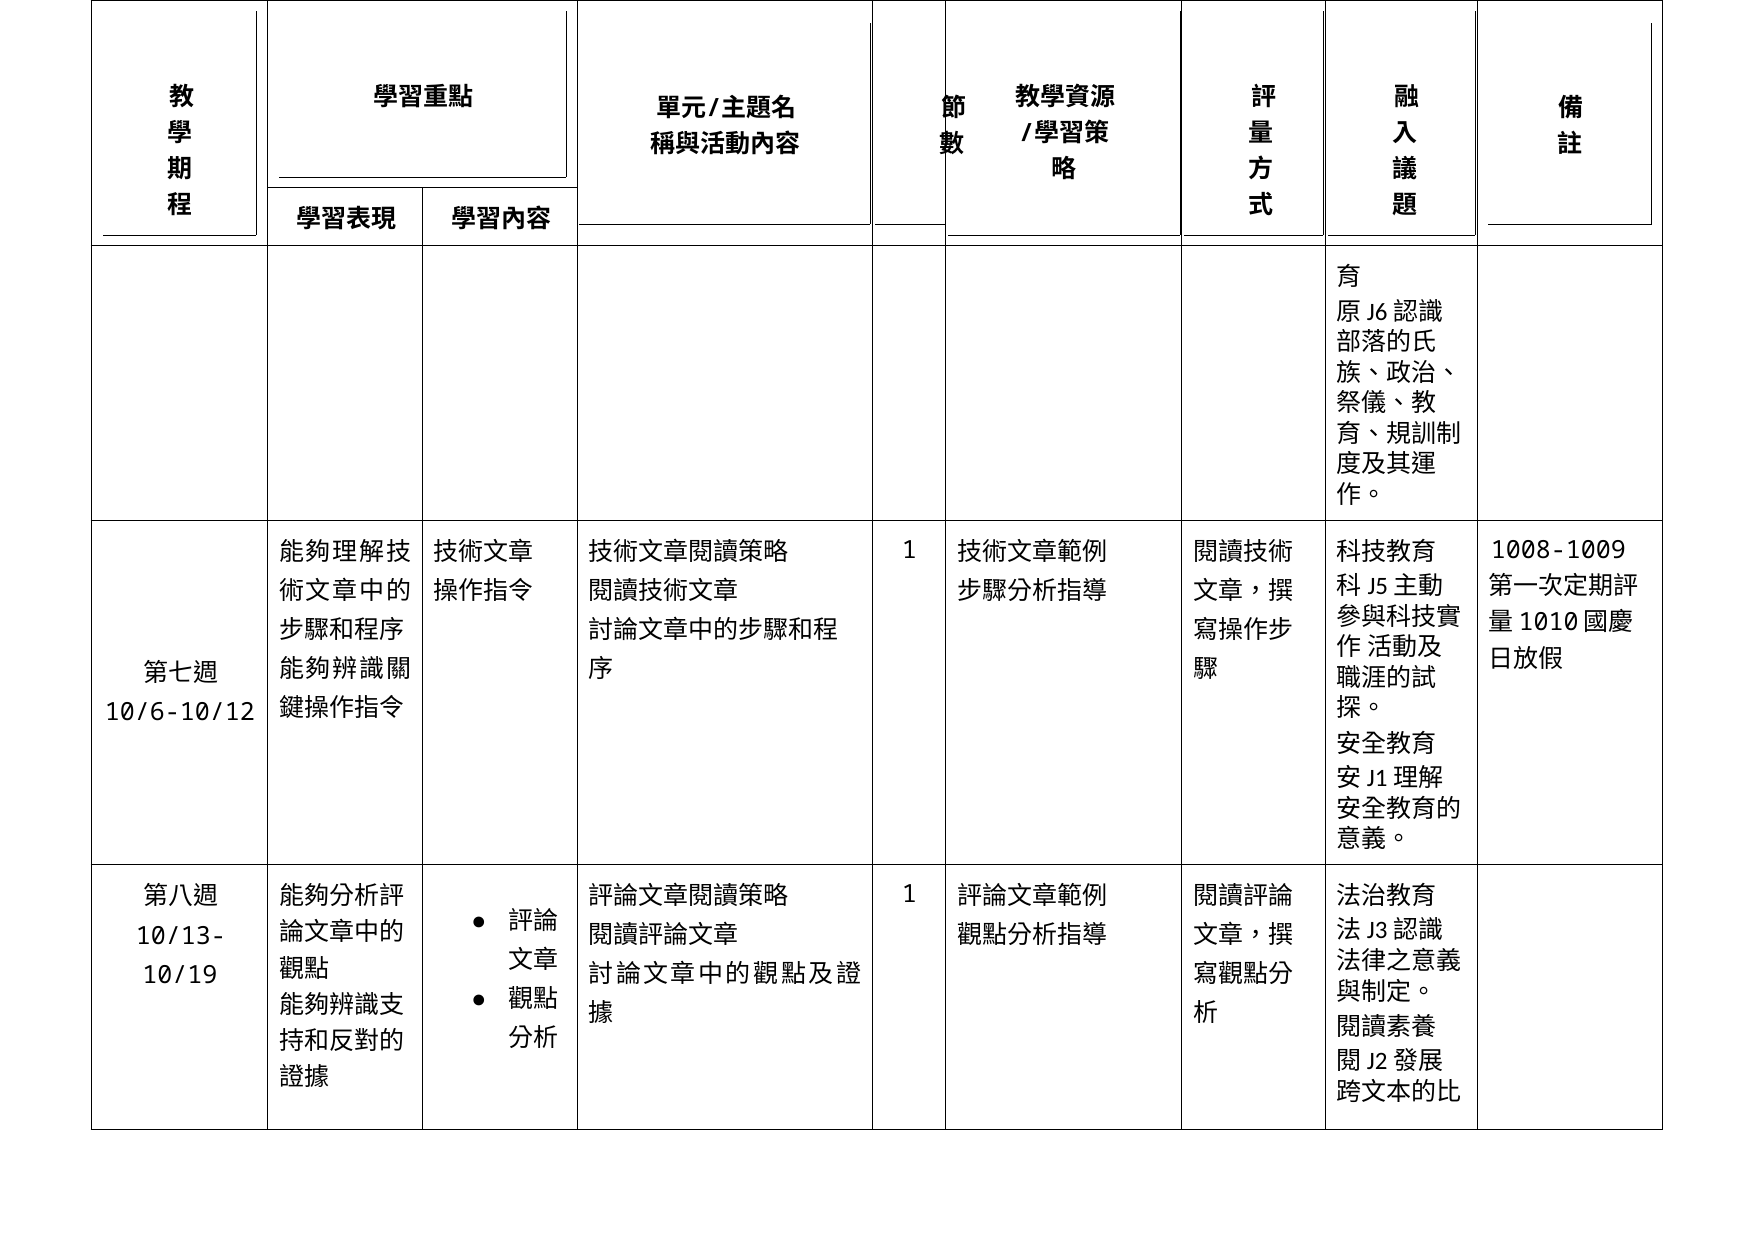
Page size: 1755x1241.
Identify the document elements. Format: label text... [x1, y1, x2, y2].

table_header 學習重點 [268, 1, 577, 187]
table_cell [1182, 246, 1325, 520]
table_cell [1478, 865, 1662, 1129]
table_cell 1 [873, 521, 945, 864]
table_cell [92, 246, 267, 520]
table_cell 1008-1009第一次定期評量1010國慶日放假 [1478, 521, 1662, 864]
table_cell 技術文章閱讀策略 閱讀技術文章 討論文章中的步驟和程序 [578, 521, 872, 864]
table_cell 能夠分析評論文章中的觀點 能夠辨識支持和反對的證據 [268, 865, 422, 1129]
table_cell 第七週 10/6-10/12 [92, 521, 267, 864]
table_header 單元/主題名稱與活動內容 [578, 1, 872, 245]
table_cell [873, 246, 945, 520]
table_cell [268, 246, 422, 520]
table_cell [423, 246, 577, 520]
table_header 教學期程 [92, 1, 267, 245]
table_cell 第八週 10/13-10/19 [92, 865, 267, 1129]
table_header 教學資源/學習策略 [946, 1, 1181, 245]
table_cell 學習內容 [423, 188, 577, 245]
table_cell 評論文章閱讀策略 閱讀評論文章 討論文章中的觀點及證據 [578, 865, 872, 1129]
table_cell 學習表現 [268, 188, 422, 245]
table_cell [946, 246, 1181, 520]
table_cell [1478, 246, 1662, 520]
table_header 備註 [1478, 1, 1662, 245]
table_cell 能夠理解技術文章中的步驟和程序 能夠辨識關鍵操作指令 [268, 521, 422, 864]
table_cell 評論文章範例 觀點分析指導 [946, 865, 1181, 1129]
table_header 評量方式 [1182, 1, 1325, 245]
table_cell 技術文章 操作指令 [423, 521, 577, 864]
table_cell 科技教育 科 J5 主動參與科技實作 活動及職涯的試探。 安全教育 安J1 理解安全教育的意義。 [1326, 521, 1477, 864]
table_cell 1 [873, 865, 945, 1129]
table_cell 閱讀評論文章，撰寫觀點分析 [1182, 865, 1325, 1129]
table_header 節數 [873, 1, 945, 245]
table_cell 技術文章範例 步驟分析指導 [946, 521, 1181, 864]
table_cell 閱讀技術文章，撰寫操作步驟 [1182, 521, 1325, 864]
table_cell 評論文章 觀點分析 [423, 865, 577, 1129]
table_cell 育 原J6 認識部落的氏族、政治、祭儀、教育、規訓制度及其運作。 [1326, 246, 1477, 520]
table_header 融入議題 [1326, 1, 1477, 245]
table_cell 法治教育 法J3 認識法律之意義與制定。 閱讀素養 閱J2 發展跨文本的比 [1326, 865, 1477, 1129]
table_cell [578, 246, 872, 520]
